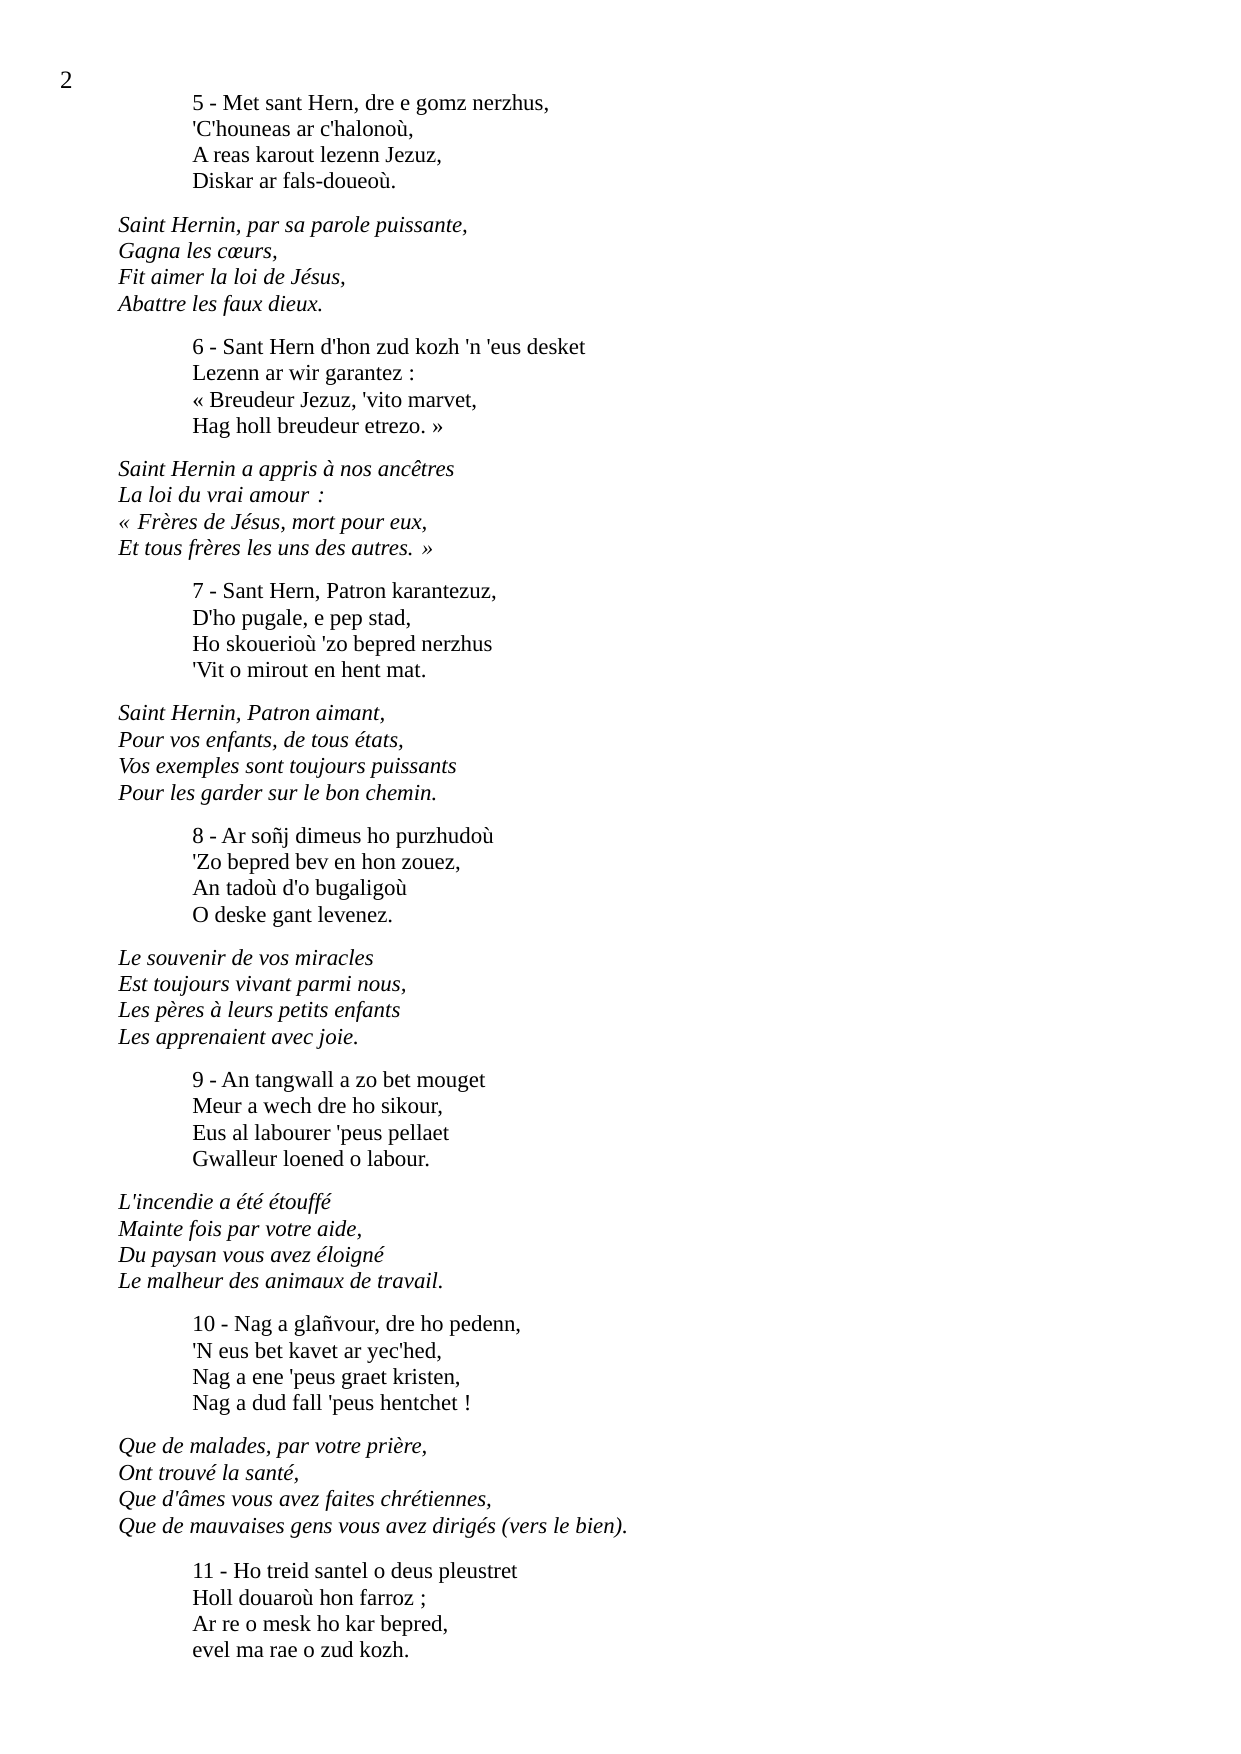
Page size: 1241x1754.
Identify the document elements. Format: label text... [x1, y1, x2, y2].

text Que d'âmes vous avez faites chrétiennes, [118, 1485, 1122, 1512]
text 7 - Sant Hern, Patron karantezuz, [118, 577, 1122, 604]
text Pour vos enfants, de tous états, [118, 726, 1122, 752]
text 10 - Nag a glañvour, dre ho pedenn, [118, 1310, 1122, 1337]
text Nag a dud fall 'peus hentchet ! [118, 1389, 1122, 1416]
text D'ho pugale, e pep stad, [118, 604, 1122, 630]
text La loi du vrai amour : [118, 481, 1122, 508]
text L'incendie a été étouffé [118, 1188, 1122, 1214]
text Saint Hernin, par sa parole puissante, [118, 211, 1122, 237]
text Ho skouerioù 'zo bepred nerzhus [118, 630, 1122, 656]
text 9 - An tangwall a zo bet mouget [118, 1066, 1122, 1092]
text Que de malades, par votre prière, [118, 1433, 1122, 1459]
text Gagna les cœurs, [118, 237, 1122, 263]
text Ar re o mesk ho kar bepred, [118, 1610, 1122, 1636]
text Hag holl breudeur etrezo. » [118, 412, 1122, 438]
text Nag a ene 'peus graet kristen, [118, 1363, 1122, 1389]
text 'C'houneas ar c'halonoù, [118, 115, 1122, 141]
text Et tous frères les uns des autres. » [118, 534, 1122, 561]
text Abattre les faux dieux. [118, 290, 1122, 316]
text Saint Hernin, Patron aimant, [118, 699, 1122, 726]
text Eus al labourer 'peus pellaet [118, 1119, 1122, 1145]
text Les pères à leurs petits enfants [118, 997, 1122, 1023]
text Saint Hernin a appris à nos ancêtres [118, 455, 1122, 481]
text 'Zo bepred bev en hon zouez, [118, 848, 1122, 874]
text « Breudeur Jezuz, 'vito marvet, [118, 386, 1122, 412]
text Vos exemples sont toujours puissants [118, 752, 1122, 778]
text Diskar ar fals-doueoù. [118, 168, 1122, 194]
text Pour les garder sur le bon chemin. [118, 778, 1122, 805]
text Les apprenaient avec joie. [118, 1023, 1122, 1049]
text 'Vit o mirout en hent mat. [118, 656, 1122, 683]
text « Frères de Jésus, mort pour eux, [118, 508, 1122, 534]
text Le malheur des animaux de travail. [118, 1267, 1122, 1294]
text Ont trouvé la santé, [118, 1459, 1122, 1485]
text 5 - Met sant Hern, dre e gomz nerzhus, [118, 88, 1122, 115]
text Mainte fois par votre aide, [118, 1214, 1122, 1241]
text 11 - Ho treid santel o deus pleustret [118, 1557, 1122, 1583]
text 8 - Ar soñj dimeus ho purzhudoù [118, 822, 1122, 848]
text Holl douaroù hon farroz ; [118, 1583, 1122, 1610]
text An tadoù d'o bugaligoù [118, 874, 1122, 901]
text Est toujours vivant parmi nous, [118, 970, 1122, 997]
text Lezenn ar wir garantez : [118, 359, 1122, 386]
text 6 - Sant Hern d'hon zud kozh 'n 'eus desket [118, 333, 1122, 359]
text Gwalleur loened o labour. [118, 1145, 1122, 1171]
text Meur a wech dre ho sikour, [118, 1092, 1122, 1119]
text Le souvenir de vos miracles [118, 944, 1122, 970]
text Du paysan vous avez éloigné [118, 1241, 1122, 1267]
text A reas karout lezenn Jezuz, [118, 141, 1122, 168]
text O deske gant levenez. [118, 901, 1122, 927]
text 'N eus bet kavet ar yec'hed, [118, 1337, 1122, 1363]
text Fit aimer la loi de Jésus, [118, 263, 1122, 290]
text evel ma rae o zud kozh. [118, 1636, 1122, 1663]
text Que de mauvaises gens vous avez dirigés (vers le bien). [118, 1512, 1122, 1538]
